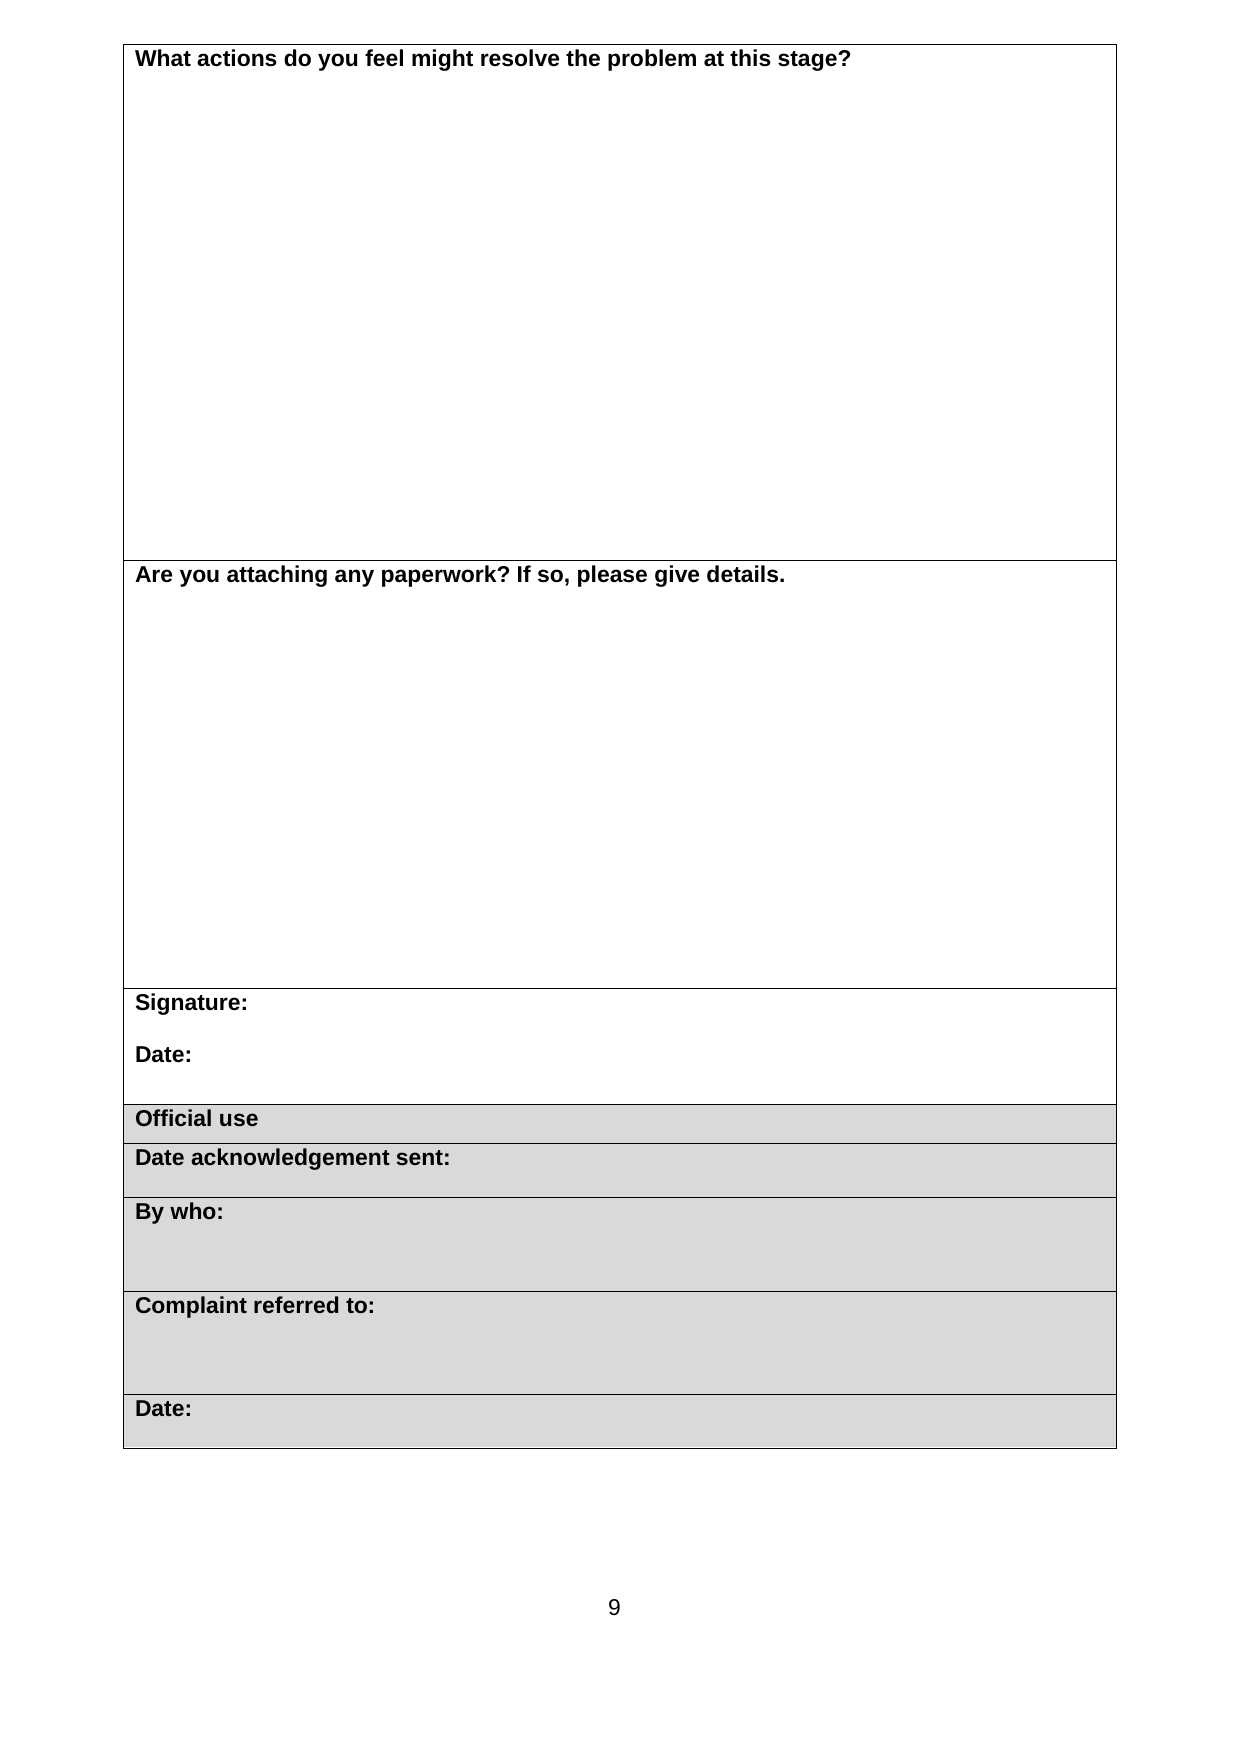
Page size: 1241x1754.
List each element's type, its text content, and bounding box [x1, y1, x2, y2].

table_cell Date: [124, 1395, 1116, 1447]
table_cell Signature: Date: [124, 989, 1116, 1104]
table_cell Date acknowledgement sent: [124, 1144, 1116, 1197]
table_cell By who: [124, 1198, 1116, 1291]
table_cell What actions do you feel might resolve the problem at this stage? [124, 45, 1116, 560]
table_cell Are you attaching any paperwork? If so, please give details. [124, 561, 1116, 987]
table_cell Complaint referred to: [124, 1292, 1116, 1394]
table_cell Official use [124, 1105, 1116, 1143]
